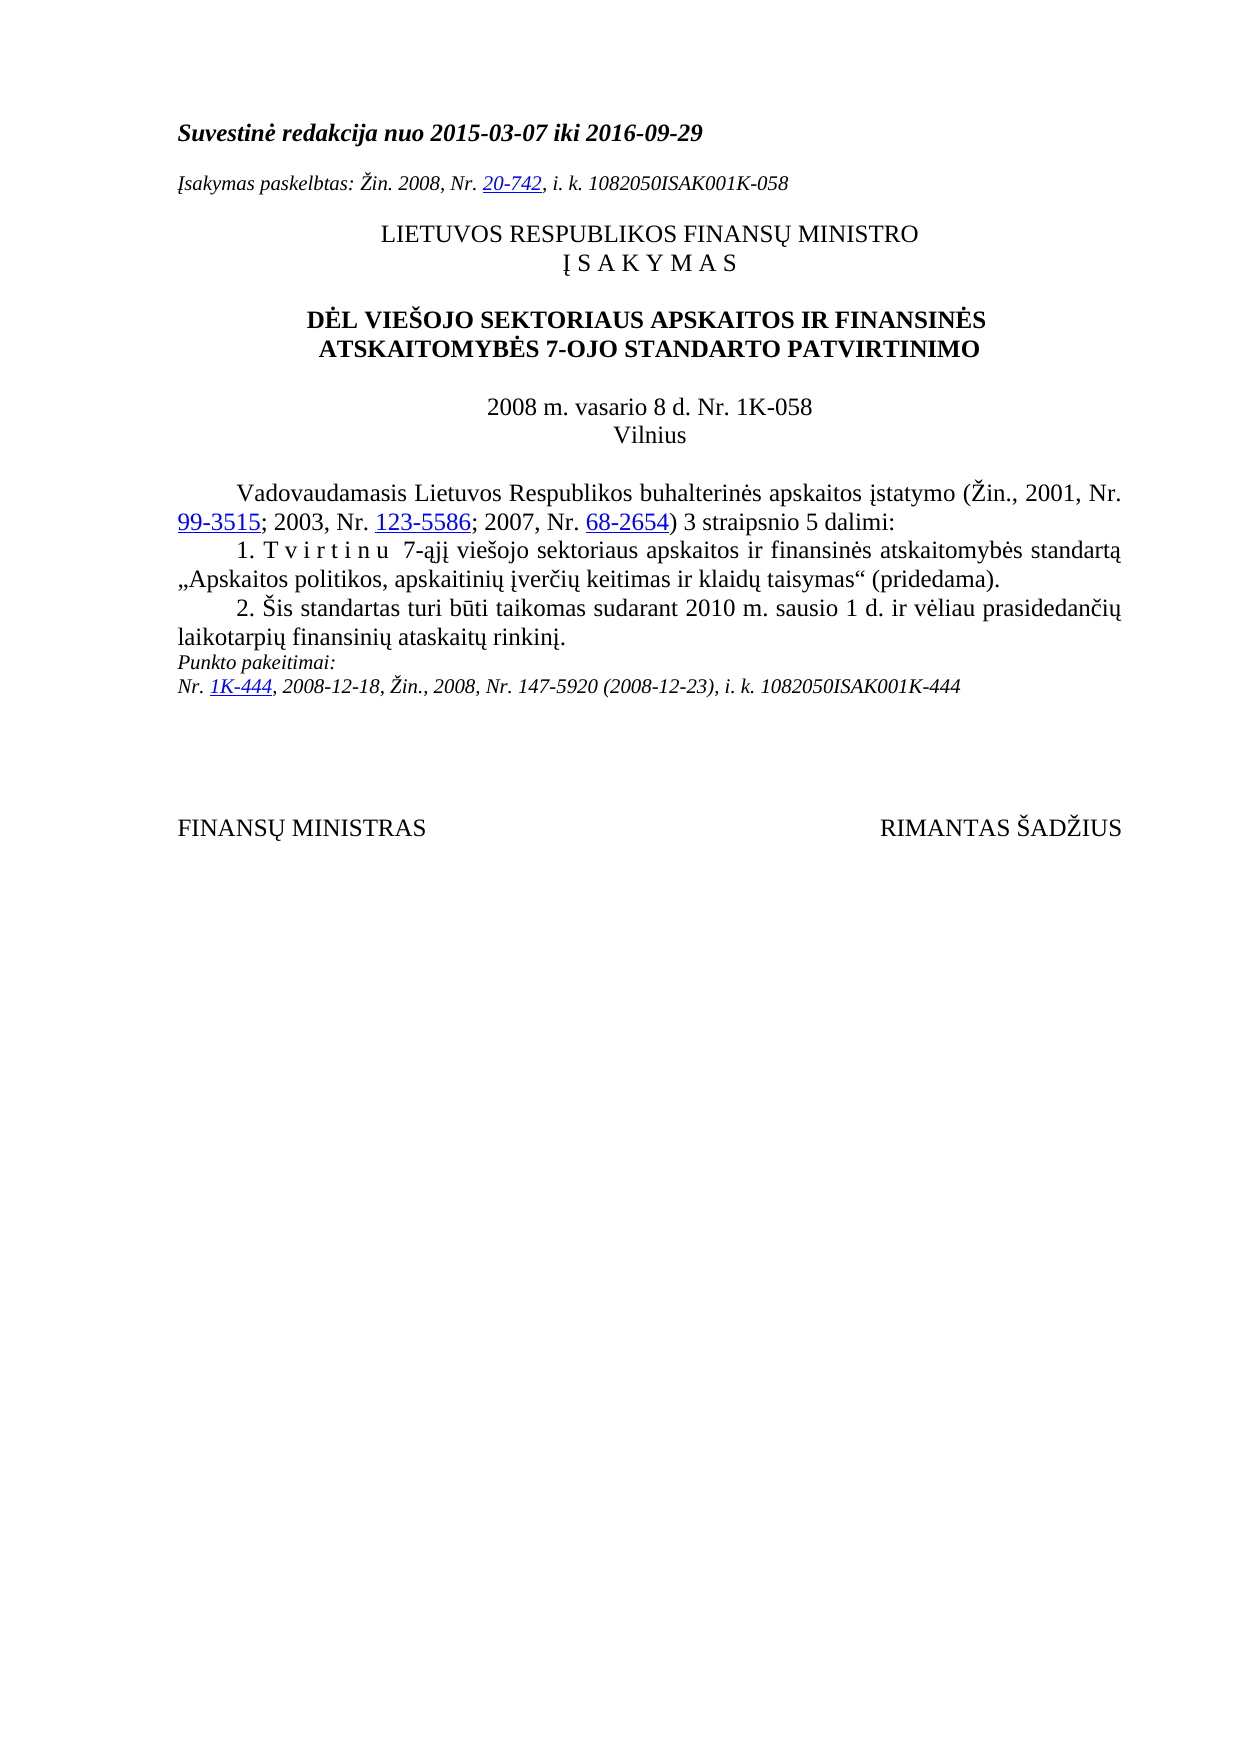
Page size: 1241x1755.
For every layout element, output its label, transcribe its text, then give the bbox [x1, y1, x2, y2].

text Vadovaudamasis Lietuvos Respublikos buhalterinės apskaitos įstatymo (Žin., 2001, Nr. 99-3515; 2003, Nr. 123-5586; 2007, Nr. 68-2654) 3 straipsnio 5 dalimi: [177, 478, 1122, 535]
text FINANSŲ MINISTRAS RIMANTAS ŠADŽIUS [177, 813, 1122, 842]
text Suvestinė redakcija nuo 2015-03-07 iki 2016-09-29 [177, 118, 1122, 147]
text DĖL VIEŠOJO SEKTORIAUS APSKAITOS IR FINANSINĖS ATSKAITOMYBĖS 7-OJO STANDARTO PATVIRTINIMO [177, 305, 1122, 363]
text Vilnius [177, 420, 1122, 449]
text ĮSAKYMAS [177, 248, 1122, 277]
text 2. Šis standartas turi būti taikomas sudarant 2010 m. sausio 1 d. ir vėliau prasidedančių laikotarpių finansinių ataskaitų rinkinį. [177, 593, 1122, 650]
text 2008 m. vasario 8 d. Nr. 1K-058 [177, 392, 1122, 420]
text Punkto pakeitimai: [177, 650, 1122, 674]
text 1. Tvirtinu 7-ąjį viešojo sektoriaus apskaitos ir finansinės atskaitomybės standartą „Apskaitos politikos, apskaitinių įverčių keitimas ir klaidų taisymas“ (pridedama). [177, 535, 1122, 593]
text LIETUVOS RESPUBLIKOS FINANSŲ MINISTRO [177, 219, 1122, 248]
text Įsakymas paskelbtas: Žin. 2008, Nr. 20-742, i. k. 1082050ISAK001K-058 [177, 171, 1122, 195]
text Nr. 1K-444, 2008-12-18, Žin., 2008, Nr. 147-5920 (2008-12-23), i. k. 1082050ISAK001K-444 [177, 674, 1122, 698]
